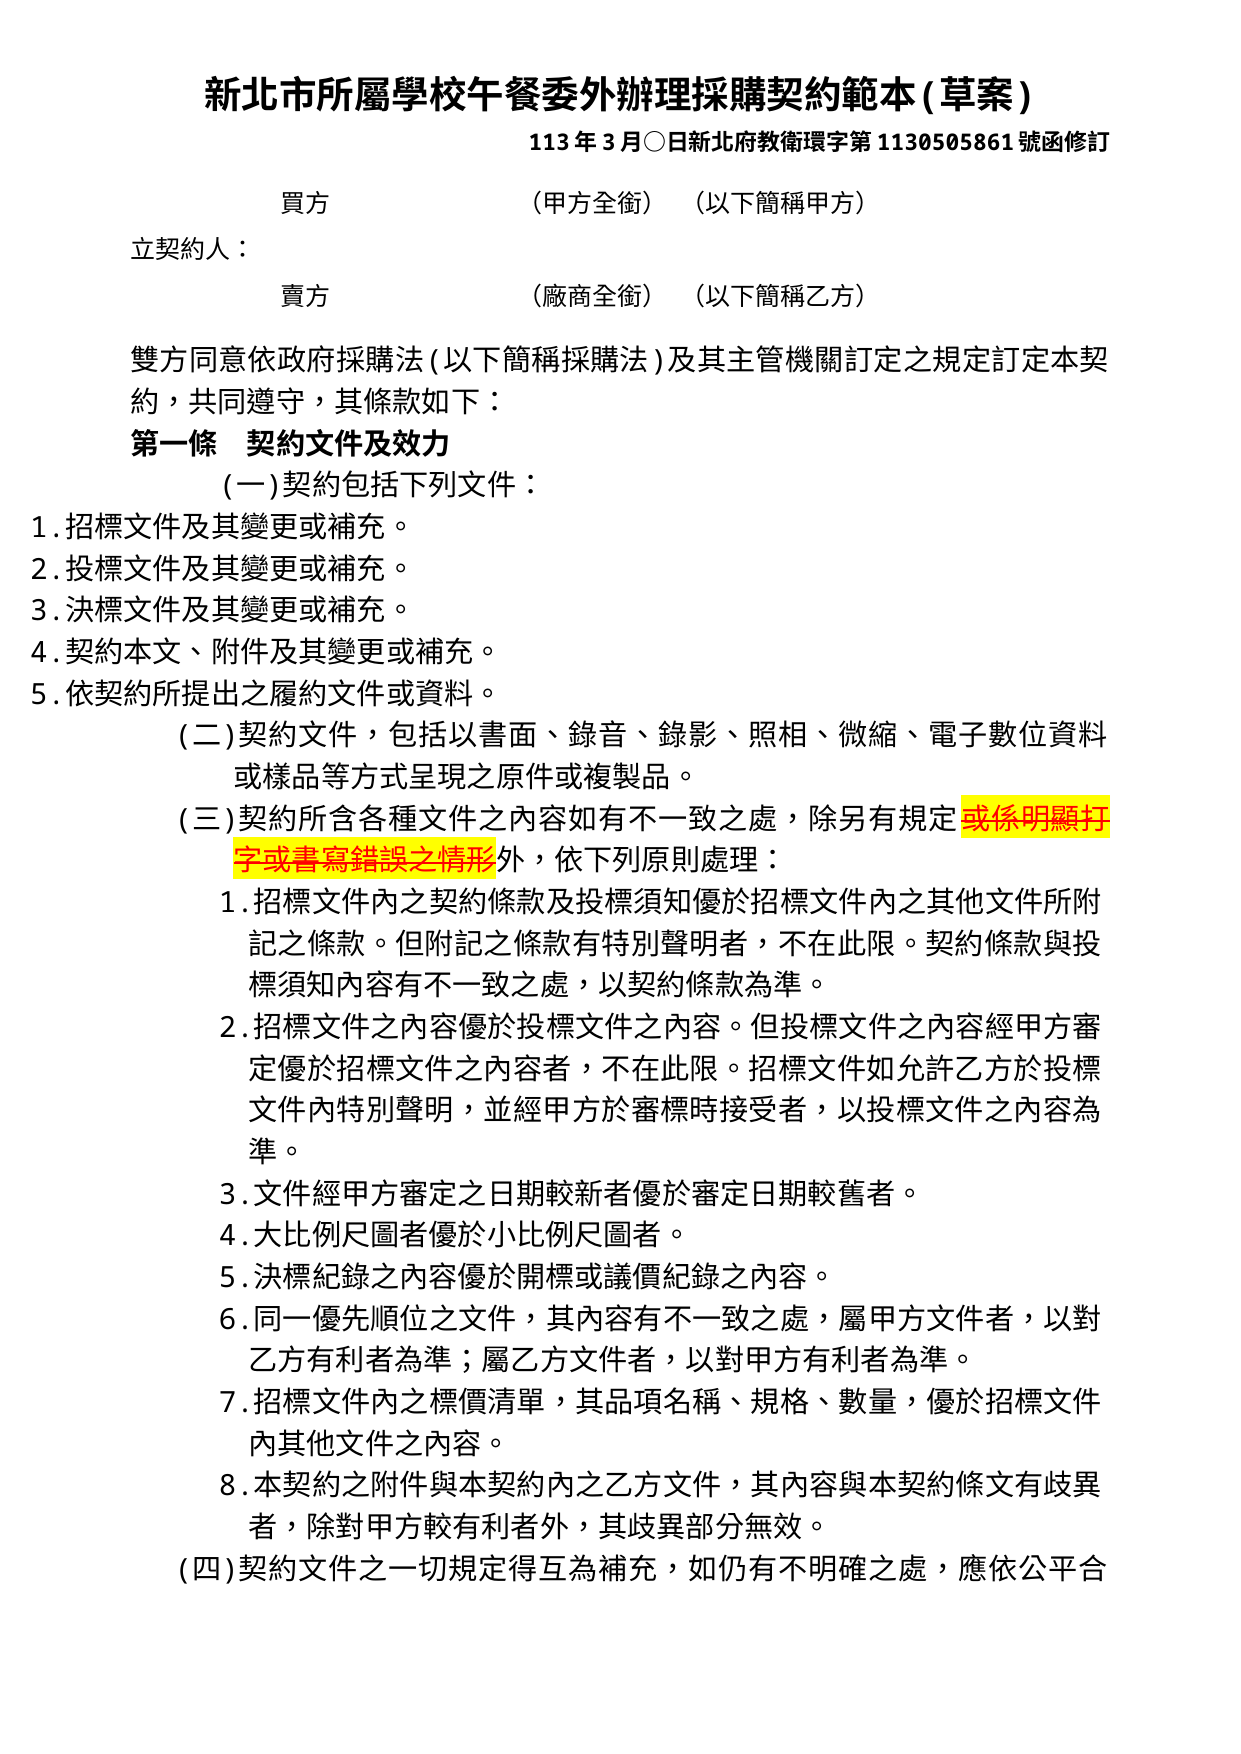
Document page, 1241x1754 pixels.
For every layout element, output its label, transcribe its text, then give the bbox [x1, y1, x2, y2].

list 決標文件及其變更或補充。 [30, 587, 1110, 629]
list 招標文件及其變更或補充。 [30, 504, 1110, 546]
list 本契約之附件與本契約內之乙方文件，其內容與本契約條文有歧異 者，除對甲方較有利者外，其歧異部分無效。 [218, 1462, 1104, 1546]
list 招標文件之內容優於投標文件之內容。但投標文件之內容經甲方審定優於招標文件之內容者，不在此限。招標文件如允許乙方於投標文件內特別聲明，並經甲方於審標時接受者，以投標文件之內容為準。 [218, 1004, 1104, 1171]
text 立契約人： [130, 230, 1110, 266]
list 投標文件及其變更或補充。 [30, 546, 1110, 587]
text 第一條 契約文件及效力 [130, 421, 1110, 462]
list 決標紀錄之內容優於開標或議價紀錄之內容。 [218, 1254, 1104, 1296]
list 契約文件之一切規定得互為補充，如仍有不明確之處，應依公平合 [174, 1546, 1110, 1587]
text 買方 （甲方全銜） （以下簡稱甲方） [230, 183, 1110, 219]
text 賣方 （廠商全銜） （以下簡稱乙方） [230, 276, 1110, 313]
list 契約包括下列文件： [218, 462, 1110, 504]
list 同一優先順位之文件，其內容有不一致之處，屬甲方文件者，以對乙方有利者為準；屬乙方文件者，以對甲方有利者為準。 [218, 1296, 1104, 1379]
list 招標文件內之標價清單，其品項名稱、規格、數量，優於招標文件內其他文件之內容。 [218, 1379, 1104, 1462]
list 文件經甲方審定之日期較新者優於審定日期較舊者。 [218, 1171, 1104, 1212]
list 依契約所提出之履約文件或資料。 [30, 671, 1110, 712]
list 大比例尺圖者優於小比例尺圖者。 [218, 1212, 1104, 1254]
text 雙方同意依政府採購法(以下簡稱採購法)及其主管機關訂定之規定訂定本契約，共同遵守，其條款如下： [130, 337, 1110, 421]
list 契約所含各種文件之內容如有不一致之處，除另有規定或係明顯打字或書寫錯誤之情形外，依下列原則處理： [174, 796, 1110, 879]
text 113年3月○日新北府教衛環字第1130505861號函修訂 [130, 117, 1110, 158]
list 招標文件內之契約條款及投標須知優於招標文件內之其他文件所附記之條款。但附記之條款有特別聲明者，不在此限。契約條款與投標須知內容有不一致之處，以契約條款為準。 [218, 879, 1104, 1004]
list 契約文件，包括以書面、錄音、錄影、照相、微縮、電子數位資料或樣品等方式呈現之原件或複製品。 [174, 712, 1110, 796]
text 新北市所屬學校午餐委外辦理採購契約範本(草案) [130, 75, 1110, 117]
list 契約本文、附件及其變更或補充。 [30, 629, 1110, 671]
